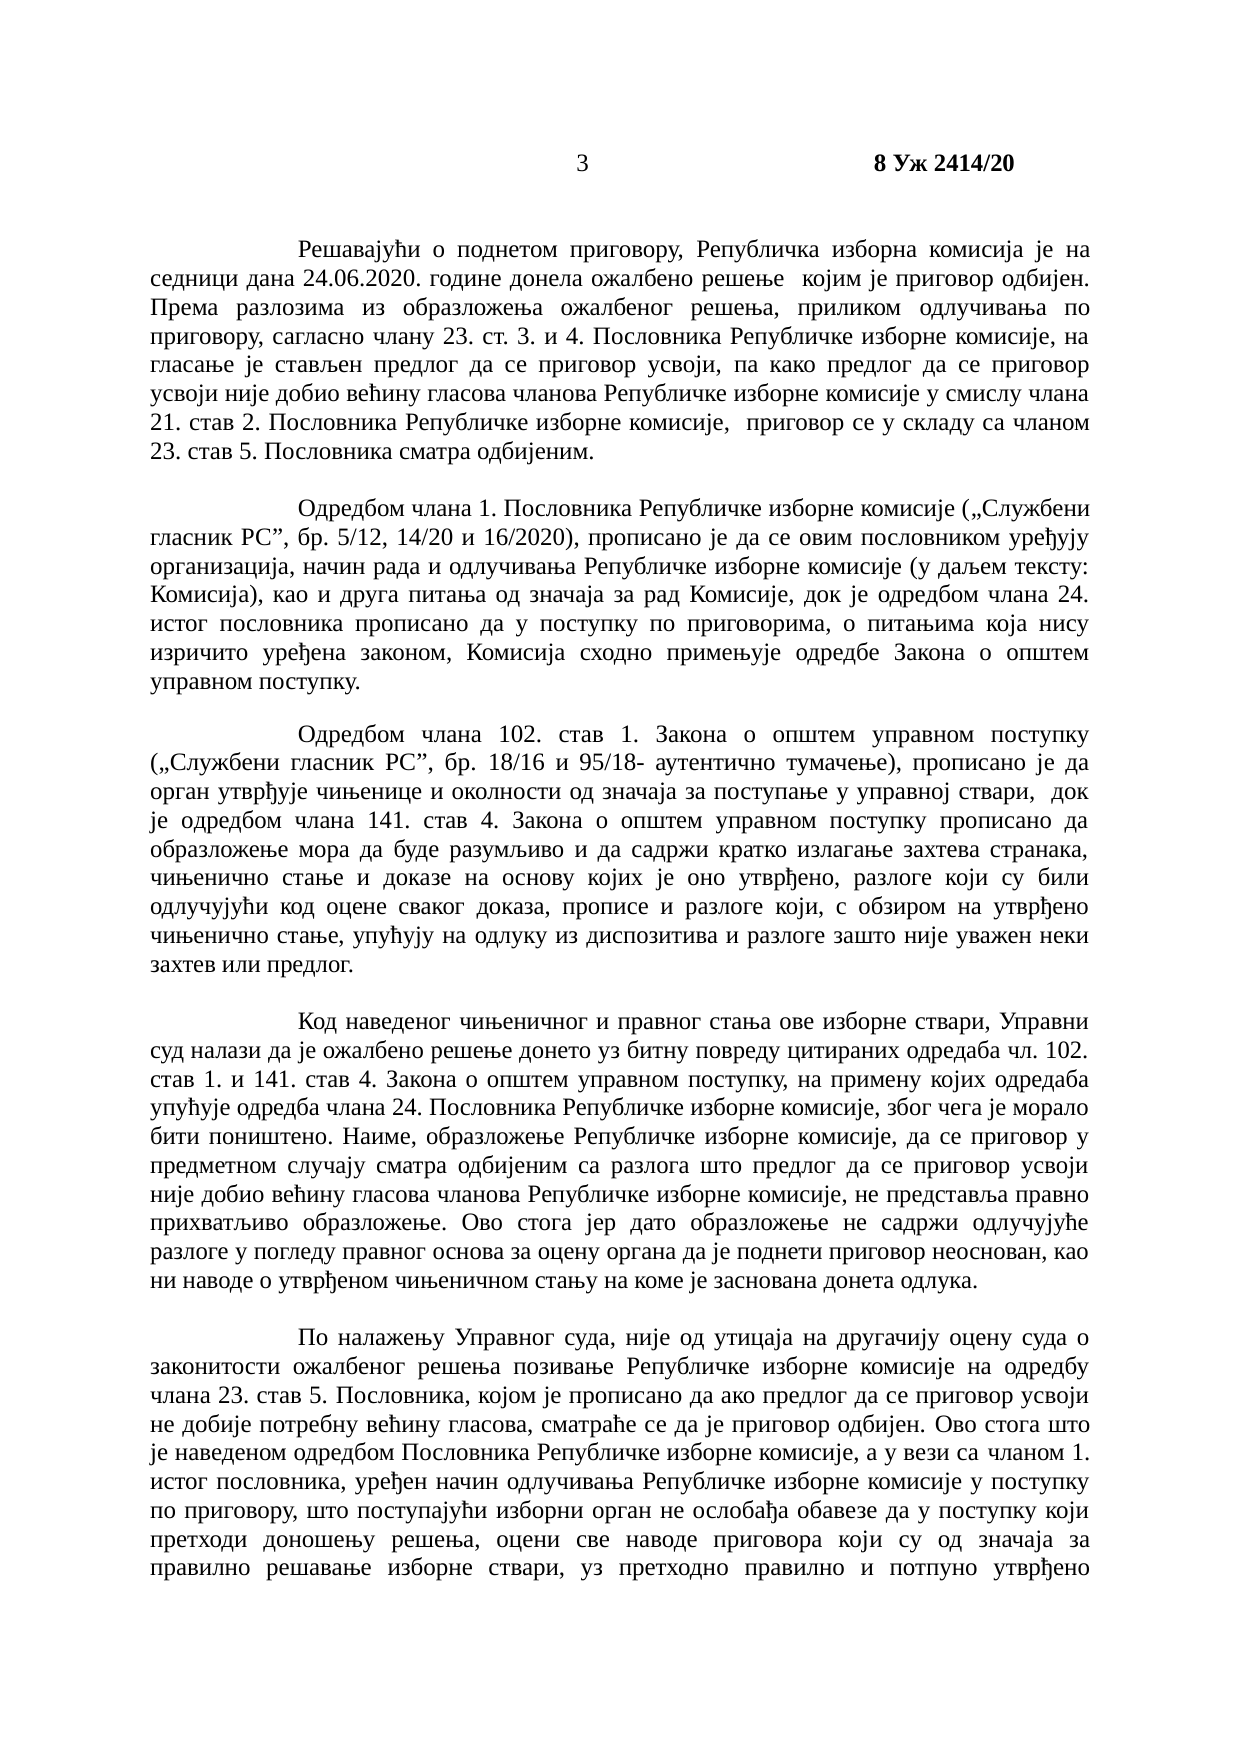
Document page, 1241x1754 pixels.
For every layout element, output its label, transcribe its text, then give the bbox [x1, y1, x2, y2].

text Код наведеног чињеничног и правног стања ове изборне ствари, Управни суд налази да је ожалбено решење донето уз битну повреду цитираних одредаба чл. 102. став 1. и 141. став 4. Закона о општем управном поступку, на примену којих одредаба упућује одредба члана 24. Пословника Републичке изборне комисије, због чега је морало бити поништено. Наиме, образложење Републичке изборне комисије, да се приговор у предметном случају сматра одбијеним са разлога што предлог да се приговор усвоји није добио већину гласова чланова Републичке изборне комисије, не представља правно прихватљиво образложење. Ово стога јер дато образложење не садржи одлучујуће разлоге у погледу правног основа за оцену органа да је поднети приговор неоснован, као ни наводе о утврђеном чињеничном стању на коме је заснована донета одлука. [150, 1006, 1090, 1294]
text Одредбом члана 102. став 1. Закона о општем управном поступку („Службени гласник РС”, бр. 18/16 и 95/18- аутентично тумачење), прописано је да орган утврђује чињенице и околности од значаја за поступање у управној ствари, док је одредбом члана 141. став 4. Закона о општем управном поступку прописано да образложење мора да буде разумљиво и да садржи кратко излагање захтева странака, чињенично стање и доказе на основу којих је оно утврђено, разлоге који су били одлучујући код оцене сваког доказа, прописе и разлоге који, с обзиром на утврђено чињенично стање, упућују на одлуку из диспозитива и разлоге зашто није уважен неки захтев или предлог. [150, 719, 1090, 977]
text По налажењу Управног суда, није од утицаја на другачију оцену суда о законитости ожалбеног решења позивање Републичке изборне комисије на одредбу члана 23. став 5. Пословника, којом је прописано да ако предлог да се приговор усвоји не добије потребну већину гласова, сматраће се да је приговор одбијен. Ово стога што је наведеном одредбом Пословника Републичке изборне комисије, а у вези са чланом 1. истог пословника, уређен начин одлучивања Републичке изборне комисије у поступку по приговору, што поступајући изборни орган не ослобађа обавезе да у поступку који претходи доношењу решења, оцени све наводе приговора који су од значаја за правилно решавање изборне ствари, уз претходно правилно и потпуно утврђено [150, 1322, 1090, 1581]
text Одредбом члана 1. Пословника Републичке изборне комисије („Службени гласник РС”, бр. 5/12, 14/20 и 16/2020), прописано је да се овим пословником уређују организација, начин рада и одлучивања Републичке изборне комисије (у даљем тексту: Комисија), као и друга питања од значаја за рад Комисије, док је одредбом члана 24. истог пословника прописано да у поступку по приговорима, о питањима која нису изричито уређена законом, Комисија сходно примењује одредбе Закона о општем управном поступку. [150, 493, 1090, 694]
text Решавајући о поднетом приговору, Републичка изборна комисија је на седници дана 24.06.2020. године донела ожалбено решење којим је приговор одбијен. Према разлозима из образложења ожалбеног решења, приликом одлучивања по приговору, сагласно члану 23. ст. 3. и 4. Пословника Републичке изборне комисије, на гласање је стављен предлог да се приговор усвоји, па како предлог да се приговор усвоји није добио већину гласова чланова Републичке изборне комисије у смислу члана 21. став 2. Пословника Републичке изборне комисије, приговор се у складу са чланом 23. став 5. Пословника сматра одбијеним. [150, 234, 1090, 464]
